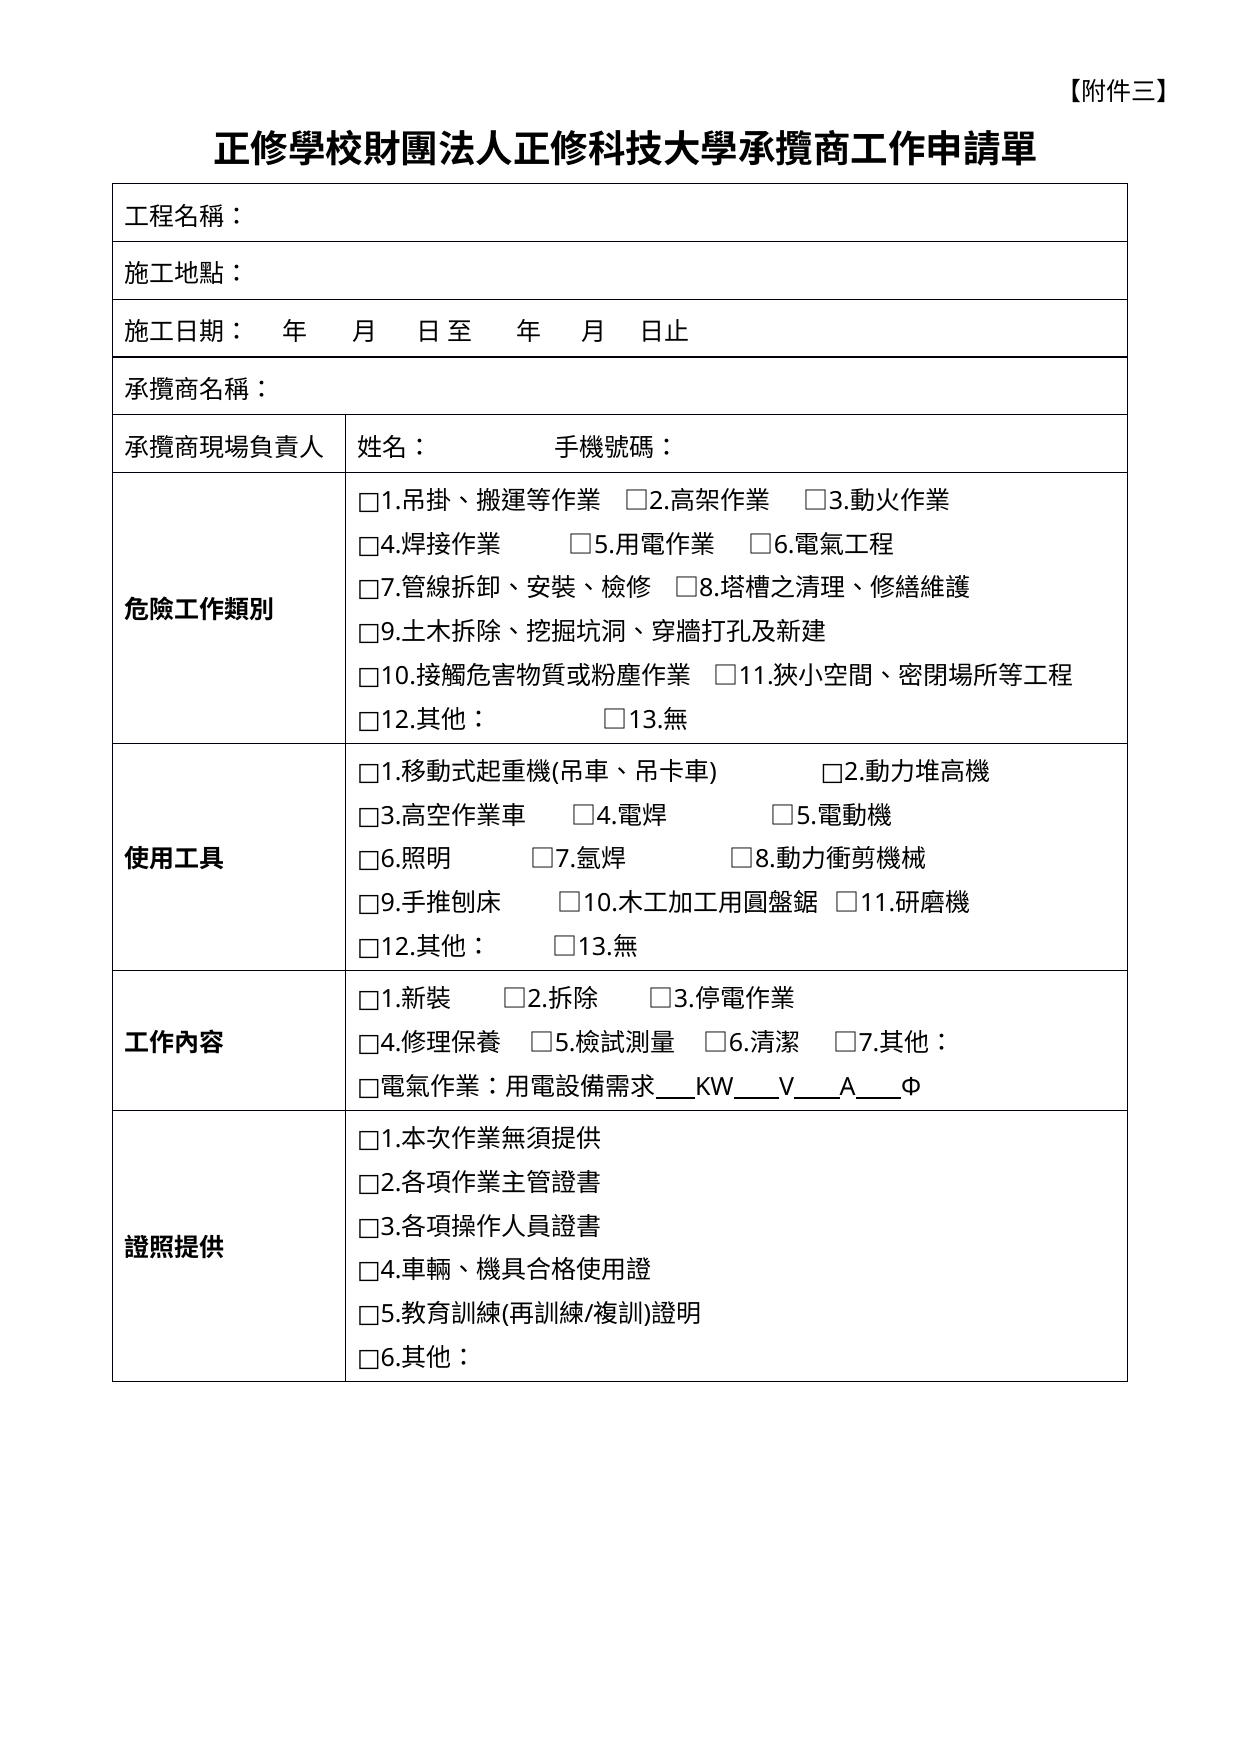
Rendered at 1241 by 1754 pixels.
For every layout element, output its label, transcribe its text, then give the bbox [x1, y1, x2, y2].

table_cell □1.本次作業無須提供 □2.各項作業主管證書 □3.各項操作人員證書 □4.車輛、機具合格使用證 □5.教育訓練(再訓練/複訓)證明 □6.其他： [346, 1111, 1127, 1381]
table_cell 承攬商現場負責人 [113, 415, 345, 472]
table_cell 姓名： 手機號碼： [346, 415, 1127, 472]
text 【附件三】 [70, 71, 1181, 108]
table_cell □1.新裝 □2.拆除 □3.停電作業 □4.修理保養 □5.檢試測量 □6.清潔 □7.其他： □電氣作業：用電設備需求 KW V A Φ [346, 971, 1127, 1110]
table_cell 施工日期： 年 月 日 至 年 月 日止 [113, 300, 1127, 356]
table_header 工程名稱： [113, 184, 1127, 241]
table_cell 承攬商名稱： [113, 358, 1127, 414]
table_cell 證照提供 [113, 1111, 345, 1381]
text 正修學校財團法人正修科技大學承攬商工作申請單 [70, 108, 1181, 183]
table_cell 使用工具 [113, 744, 345, 970]
table_cell □1.吊掛、搬運等作業 □2.高架作業 □3.動火作業 □4.焊接作業 □5.用電作業 □6.電氣工程 □7.管線拆卸、安裝、檢修 □8.塔槽之清理、修繕維護 □9.土木拆除、挖掘坑洞、穿牆打孔及新建 □10.接觸危害物質或粉塵作業 □11.狹小空間、密閉場所等工程 □12.其他： □13.無 [346, 473, 1127, 743]
table_cell 施工地點： [113, 242, 1127, 299]
table_cell 危險工作類別 [113, 473, 345, 743]
table_cell 工作內容 [113, 971, 345, 1110]
table_cell □1.移動式起重機(吊車、吊卡車) □2.動力堆高機 □3.高空作業車 □4.電焊 □5.電動機 □6.照明 □7.氬焊 □8.動力衝剪機械 □9.手推刨床 □10.木工加工用圓盤鋸 □11.研磨機 □12.其他： □13.無 [346, 744, 1127, 970]
